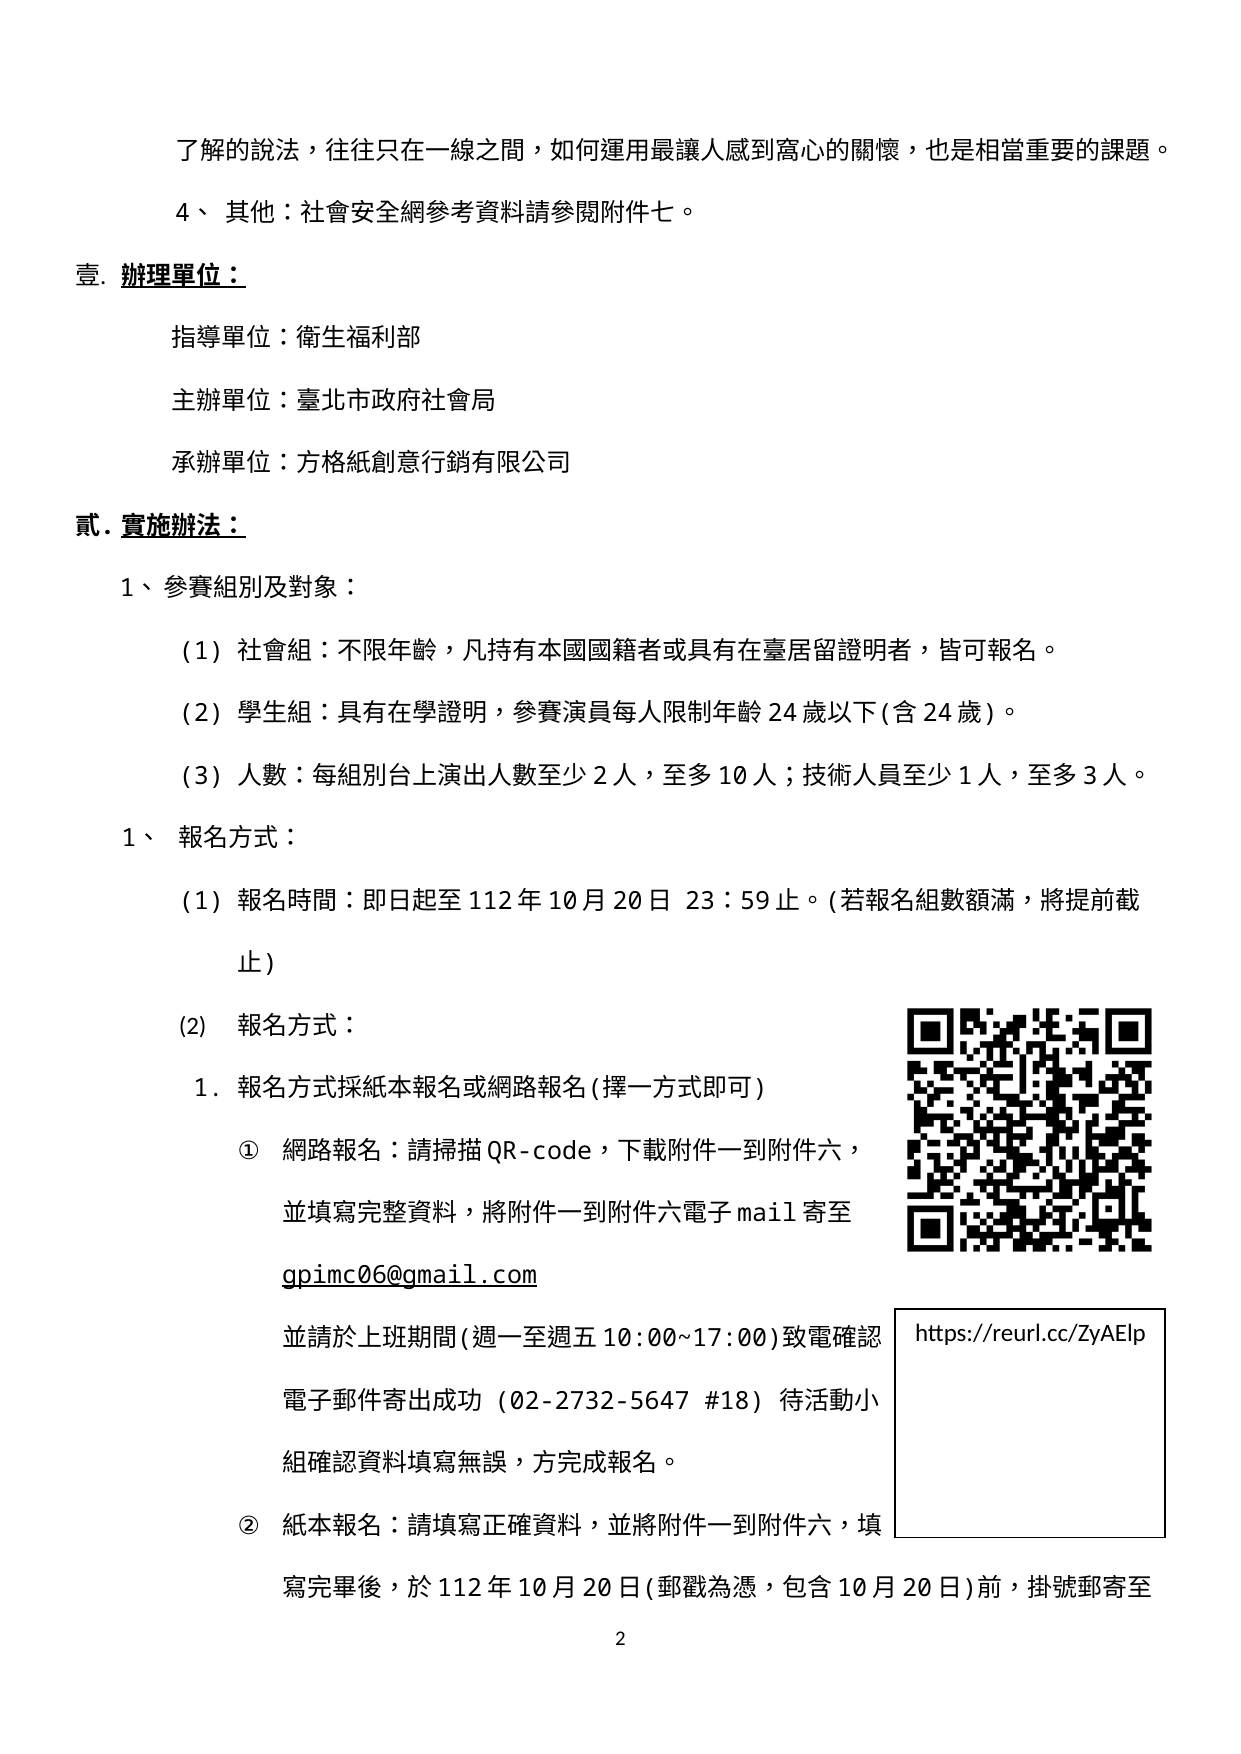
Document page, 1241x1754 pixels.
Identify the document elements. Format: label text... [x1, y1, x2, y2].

picture [892, 993, 1167, 1267]
list 報名時間：即日起至112年10月20日 23：59止。(若報名組數額滿，將提前截止) [178, 857, 1165, 982]
list 正向同理回應技巧：關心也有分很多方式與角度，給予人壓力的說法、讓人感受到被了解的說法，往往只在一線之間，如何運用最讓人感到窩心的關懷，也是相當重要的課題。 [175, 107, 1165, 169]
list 報名方式： [178, 982, 1165, 1044]
list 報名方式： [121, 794, 1165, 857]
list 網路報名：請掃描QR-code，下載附件一到附件六，並填寫完整資料，將附件一到附件六電子mail寄至 gpimc06@gmail.com 並請於上班期間(週一至週五10:00~17:00)致電確認電子郵件寄出成功 (02-2732-5647 #18) 待活動小組確認資料填寫無誤，方完成報名。 [896, 1310, 1164, 1537]
list 參賽組別及對象： [119, 544, 1165, 607]
list https://reurl.cc/ZyAElp [911, 1317, 1149, 1348]
list 社會組：不限年齡，凡持有本國國籍者或具有在臺居留證明者，皆可報名。 [178, 607, 1165, 669]
list 其他：社會安全網參考資料請參閱附件七。 [175, 169, 1165, 232]
list 人數：每組別台上演出人數至少2人，至多10人；技術人員至少1人，至多3人。 [178, 732, 1165, 794]
list 報名方式採紙本報名或網路報名(擇一方式即可) [193, 1044, 892, 1107]
list 辦理單位： 指導單位：衛生福利部 主辦單位：臺北市政府社會局 承辦單位：方格紙創意行銷有限公司 [75, 232, 1165, 482]
list 網路報名：請掃描QR-code，下載附件一到附件六，並填寫完整資料，將附件一到附件六電子mail寄至 gpimc06@gmail.com 並請於上班期間(週一至週五10:00~17:00)致電確認電子郵件寄出成功 (02-2732-5647 #18) 待活動小組確認資料填寫無誤，方完成報名。 [237, 1107, 1165, 1482]
list 實施辦法： [75, 482, 1165, 544]
list 紙本報名：請填寫正確資料，並將附件一到附件六，填寫完畢後，於112年10月20日(郵戳為憑，包含10月20日)前，掛號郵寄至 [237, 1482, 1165, 1607]
list 學生組：具有在學證明，參賽演員每人限制年齡24歲以下(含24歲)。 [178, 669, 1165, 732]
